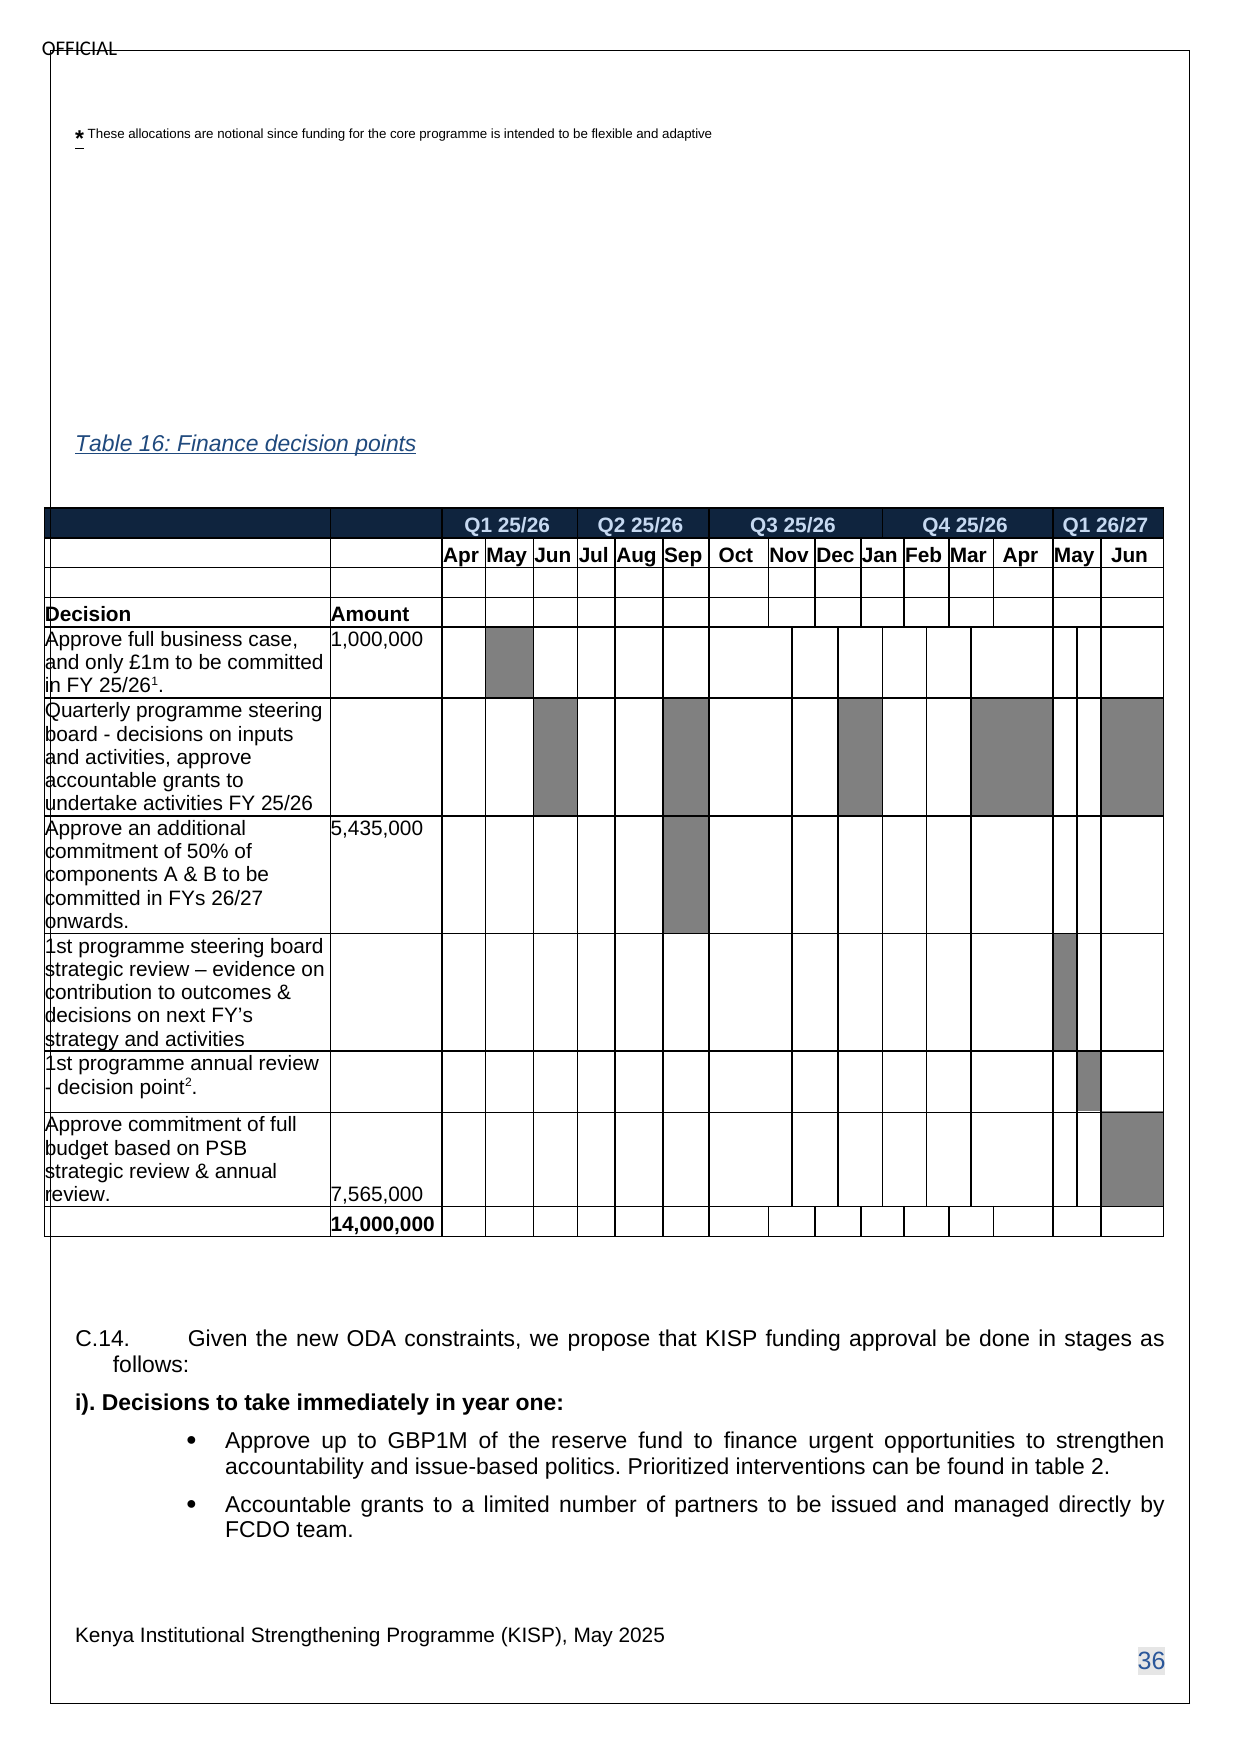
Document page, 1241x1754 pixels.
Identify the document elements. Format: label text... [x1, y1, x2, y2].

table_cell [664, 699, 708, 815]
table_cell [1054, 1052, 1076, 1111]
table_cell [883, 628, 926, 697]
table_cell [664, 817, 708, 933]
table_cell Feb [905, 539, 948, 567]
table_cell [769, 598, 814, 626]
table_cell [1078, 628, 1100, 697]
table_cell [486, 934, 533, 1050]
table_cell [862, 568, 903, 596]
table_cell 1,000,000 [331, 628, 441, 697]
table_cell [972, 699, 1052, 815]
table_cell [972, 1052, 1052, 1111]
table_cell [793, 1052, 837, 1111]
table_cell [51, 568, 330, 596]
table_cell [534, 598, 577, 626]
table_cell May [486, 539, 533, 567]
table_cell [839, 934, 882, 1050]
table_cell Sep [664, 539, 708, 567]
table_cell [51, 1207, 330, 1236]
table_cell [839, 817, 882, 933]
table_header Q1 26/27 [1054, 509, 1163, 537]
table_cell [486, 1052, 533, 1111]
table_cell [1102, 1052, 1163, 1111]
table_cell [331, 934, 441, 1050]
table_cell [1102, 817, 1163, 933]
table_cell [664, 568, 708, 596]
table_cell [443, 699, 485, 815]
table_cell [883, 934, 926, 1050]
table_cell [578, 1052, 614, 1111]
text i). Decisions to take immediately in year one: [75, 1389, 1165, 1415]
table_cell [616, 1113, 662, 1206]
table_cell [1102, 934, 1163, 1050]
table_cell [534, 699, 577, 815]
table_cell [331, 539, 441, 567]
table_cell [1054, 1207, 1100, 1236]
table_cell May [1054, 539, 1100, 567]
table_cell Quarterly programme steering board - decisions on inputs and activities, approve accountable grants to undertake activities FY 25/26 [51, 699, 330, 815]
table_cell [443, 628, 485, 697]
table_header Q1 25/26 [443, 509, 577, 537]
table_cell [710, 568, 768, 596]
table_cell [883, 1052, 926, 1111]
table_cell [839, 628, 882, 697]
table_cell [45, 539, 50, 567]
table_cell [710, 628, 791, 697]
table_cell [769, 1207, 814, 1236]
table_cell [616, 598, 662, 626]
table_cell [331, 568, 441, 596]
table_cell [839, 1113, 882, 1206]
table_cell [534, 1052, 577, 1111]
table_cell [816, 568, 860, 596]
table_cell [45, 1207, 50, 1236]
table_cell Jan [862, 539, 903, 567]
table_cell [972, 817, 1052, 933]
table_cell [950, 568, 993, 596]
text * These allocations are notional since funding for the core programme is intended to be flexible and adaptive [75, 126, 1159, 152]
table_cell Approve an additional commitment of 50% of components A & B to be committed in FYs 26/27 onwards. [51, 817, 330, 933]
table_cell [710, 1052, 791, 1111]
table_cell Decision [51, 598, 330, 626]
table_cell [1078, 817, 1100, 933]
table_cell [443, 1052, 485, 1111]
table_cell [927, 817, 970, 933]
table_cell [534, 628, 577, 697]
table_cell [578, 628, 614, 697]
list Approve up to GBP1M of the reserve fund to finance urgent opportunities to strengthen accountability and issue-based politics. Prioritized interventions can be found in table 2. [187, 1428, 1165, 1479]
list Accountable grants to a limited number of partners to be issued and managed directly by FCDO team. [187, 1491, 1165, 1543]
table_cell [710, 1207, 768, 1236]
table_cell [905, 568, 948, 596]
table_cell [578, 1207, 614, 1236]
table_cell [1102, 699, 1163, 815]
table_cell [616, 568, 662, 596]
table_cell [1054, 568, 1100, 596]
table_cell [486, 699, 533, 815]
table_cell [443, 1113, 485, 1206]
table_cell Mar [950, 539, 993, 567]
table_cell [1078, 1052, 1100, 1111]
table_cell [793, 628, 837, 697]
table_cell [769, 568, 814, 596]
table_cell [664, 1207, 708, 1236]
table_cell Aug [616, 539, 662, 567]
table_cell [443, 1207, 485, 1236]
table_cell [862, 598, 903, 626]
table_cell Approve full business case, and only £1m to be committed in FY 25/261. [51, 628, 330, 697]
table_cell [927, 934, 970, 1050]
table_cell [950, 598, 993, 626]
table_cell [972, 628, 1052, 697]
table_cell [616, 628, 662, 697]
table_cell 1st programme steering board strategic review – evidence on contribution to outcomes & decisions on next FY’s strategy and activities [51, 934, 330, 1050]
table_cell [905, 598, 948, 626]
table_cell Dec [816, 539, 860, 567]
table_cell [1078, 1113, 1100, 1206]
table_cell Jun [1102, 539, 1163, 567]
table_cell [710, 598, 768, 626]
table_cell [1054, 934, 1076, 1050]
table_cell [793, 1113, 837, 1206]
text Table 16: Finance decision points [75, 431, 1165, 457]
table_cell [1054, 628, 1076, 697]
table_header Q4 25/26 [883, 509, 1052, 537]
table_cell [578, 568, 614, 596]
table_cell 14,000,000 [331, 1207, 441, 1236]
table_cell [1054, 1113, 1076, 1206]
table_cell [883, 699, 926, 815]
table_cell [51, 539, 330, 567]
table_cell Amount [331, 598, 441, 626]
table_header [331, 509, 441, 537]
table_cell [710, 817, 791, 933]
table_cell [664, 1052, 708, 1111]
table_cell [994, 598, 1052, 626]
table_cell [816, 1207, 860, 1236]
table_cell [616, 1052, 662, 1111]
table_cell [1102, 1113, 1163, 1206]
table_cell [972, 934, 1052, 1050]
table_cell [883, 1113, 926, 1206]
table_cell [331, 1052, 441, 1111]
table_cell [1054, 598, 1100, 626]
table_cell [994, 1207, 1052, 1236]
table_cell [578, 934, 614, 1050]
table_cell 5,435,000 [331, 817, 441, 933]
table_cell [883, 817, 926, 933]
table_cell [994, 568, 1052, 596]
table_cell [1078, 699, 1100, 815]
table_header Q3 25/26 [710, 509, 882, 537]
table_cell Jul [578, 539, 614, 567]
table_cell [710, 1113, 791, 1206]
table_cell [1054, 817, 1076, 933]
table_cell Approve commitment of full budget based on PSB strategic review & annual review. [51, 1113, 330, 1206]
table_cell [486, 1113, 533, 1206]
table_cell [578, 817, 614, 933]
table_cell Apr [443, 539, 485, 567]
table_cell [578, 1113, 614, 1206]
table_cell [927, 628, 970, 697]
table_cell Apr [994, 539, 1052, 567]
table_cell [1102, 1207, 1163, 1236]
table_cell [1054, 699, 1076, 815]
table_cell Oct [710, 539, 768, 567]
table_cell [443, 568, 485, 596]
table_cell [710, 699, 791, 815]
table_cell [927, 1052, 970, 1111]
table_cell [793, 934, 837, 1050]
table_cell [1102, 598, 1163, 626]
table_cell [972, 1113, 1052, 1206]
table_cell [45, 568, 50, 596]
table_cell [862, 1207, 903, 1236]
table_cell [443, 598, 485, 626]
table_cell Jun [534, 539, 577, 567]
table_cell [664, 934, 708, 1050]
table_cell 7,565,000 [331, 1113, 441, 1206]
table_cell [443, 934, 485, 1050]
table_cell [1102, 568, 1163, 596]
table_cell [486, 817, 533, 933]
table_cell Nov [769, 539, 814, 567]
table_cell [710, 934, 791, 1050]
table_cell [616, 1207, 662, 1236]
table_cell [793, 817, 837, 933]
table_cell [839, 1052, 882, 1111]
table_cell [578, 699, 614, 815]
table_cell [664, 628, 708, 697]
table_cell 1st programme annual review - decision point2. [51, 1052, 330, 1111]
table_cell [486, 568, 533, 596]
table_cell [616, 817, 662, 933]
table_cell [1102, 628, 1163, 697]
table_header [45, 509, 50, 537]
table_cell [905, 1207, 948, 1236]
table_cell [616, 934, 662, 1050]
table_cell [927, 699, 970, 815]
table_cell [534, 1207, 577, 1236]
table_header [51, 509, 330, 537]
table_cell [950, 1207, 993, 1236]
table_cell [927, 1113, 970, 1206]
table_header Q2 25/26 [578, 509, 708, 537]
table_cell [616, 699, 662, 815]
table_cell [534, 817, 577, 933]
table_cell [534, 568, 577, 596]
table_cell [664, 1113, 708, 1206]
table_cell [534, 934, 577, 1050]
list Given the new ODA constraints, we propose that KISP funding approval be done in stages as follows: [75, 1326, 1165, 1377]
table_cell [578, 598, 614, 626]
table_cell [793, 699, 837, 815]
table_cell [534, 1113, 577, 1206]
table_cell [443, 817, 485, 933]
table_cell [839, 699, 882, 815]
table_cell [816, 598, 860, 626]
table_cell [1078, 934, 1100, 1050]
table_cell [664, 598, 708, 626]
table_cell [486, 628, 533, 697]
table_cell [486, 598, 533, 626]
table_cell [331, 699, 441, 815]
table_cell [486, 1207, 533, 1236]
